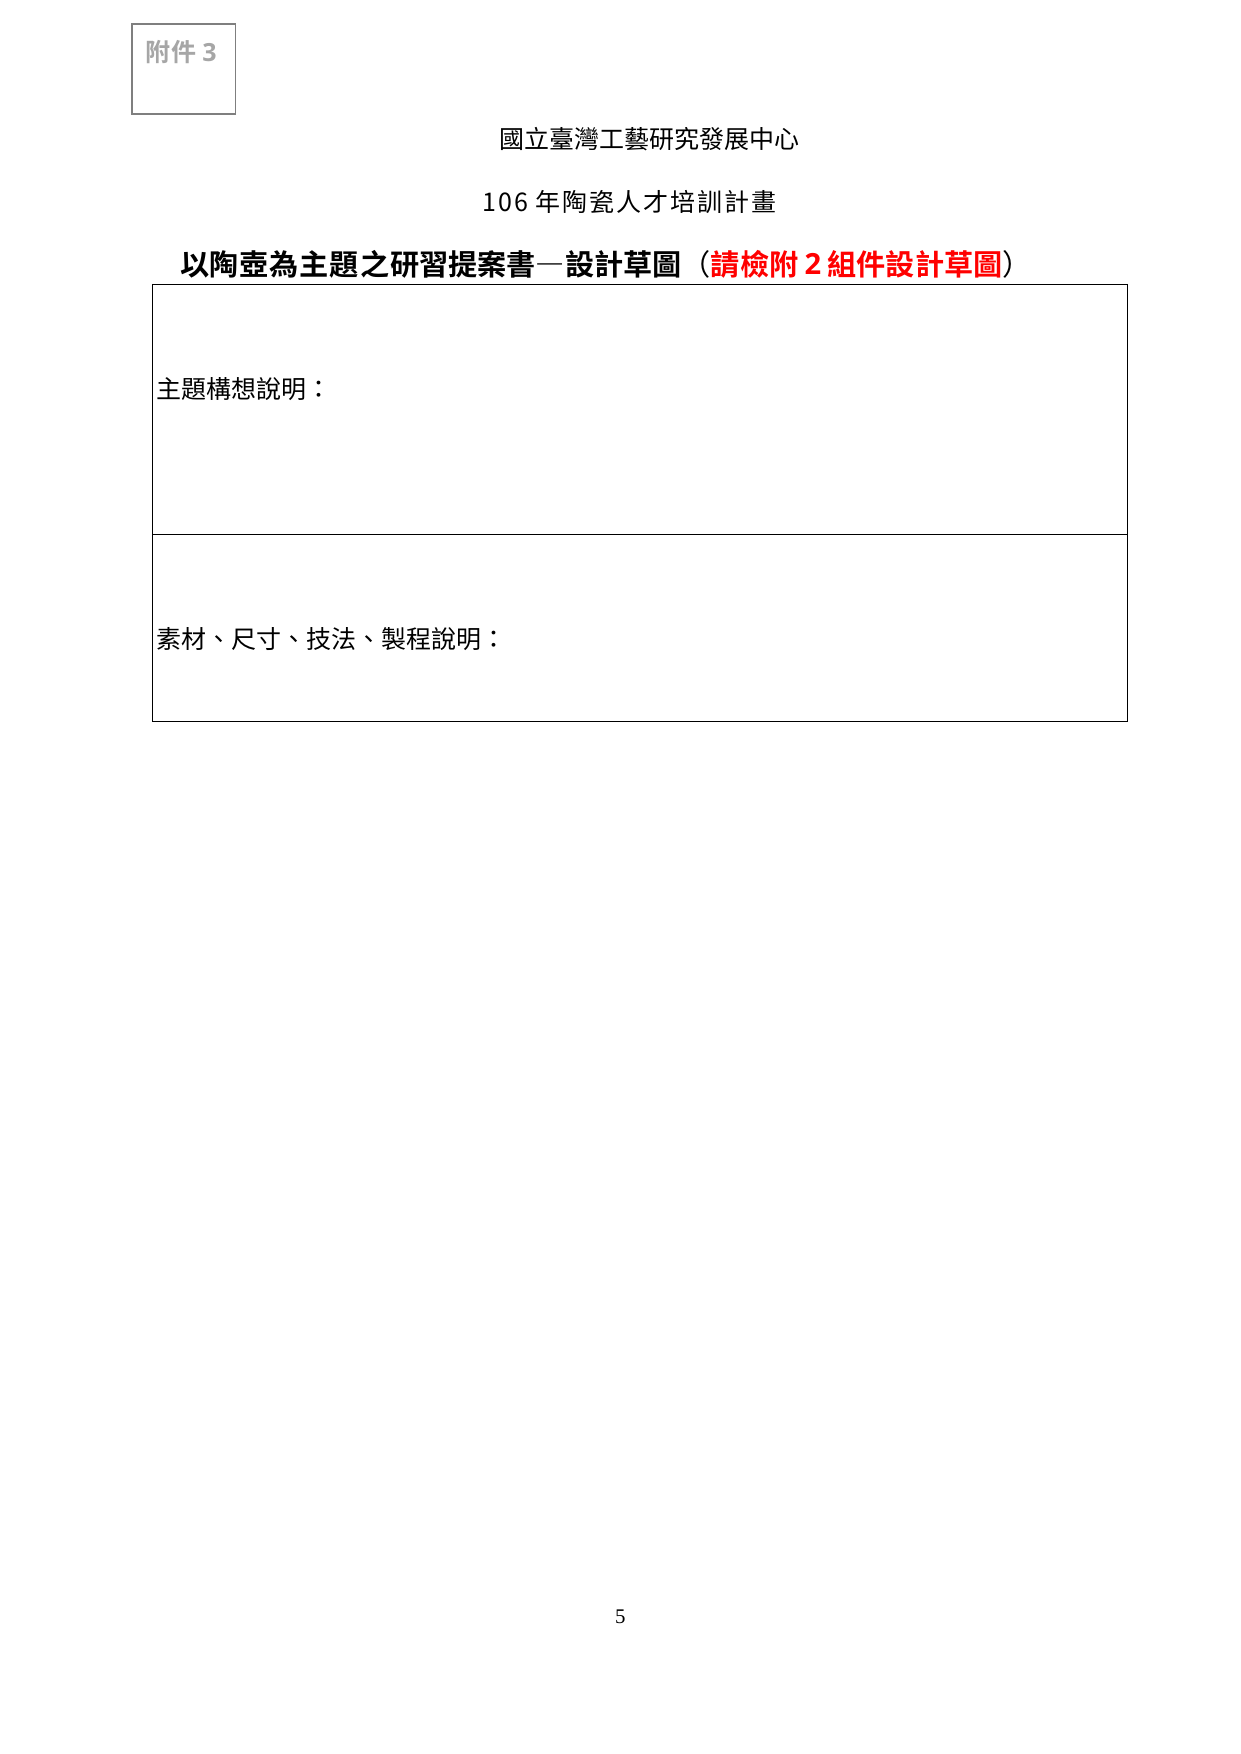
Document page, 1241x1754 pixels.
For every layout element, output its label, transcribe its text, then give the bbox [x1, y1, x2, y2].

text 106年陶瓷人才培訓計畫 [187, 159, 1053, 221]
text 以陶壺為主題之研習提案書—設計草圖（請檢附2組件設計草圖） [150, 221, 1053, 284]
text 附件3 [133, 32, 220, 69]
table_header 主題構想說明： [153, 285, 1127, 534]
text [133, 25, 235, 113]
text 國立臺灣工藝研究發展中心 [187, 96, 1053, 159]
table_cell 素材、尺寸、技法、製程說明： [153, 535, 1127, 721]
